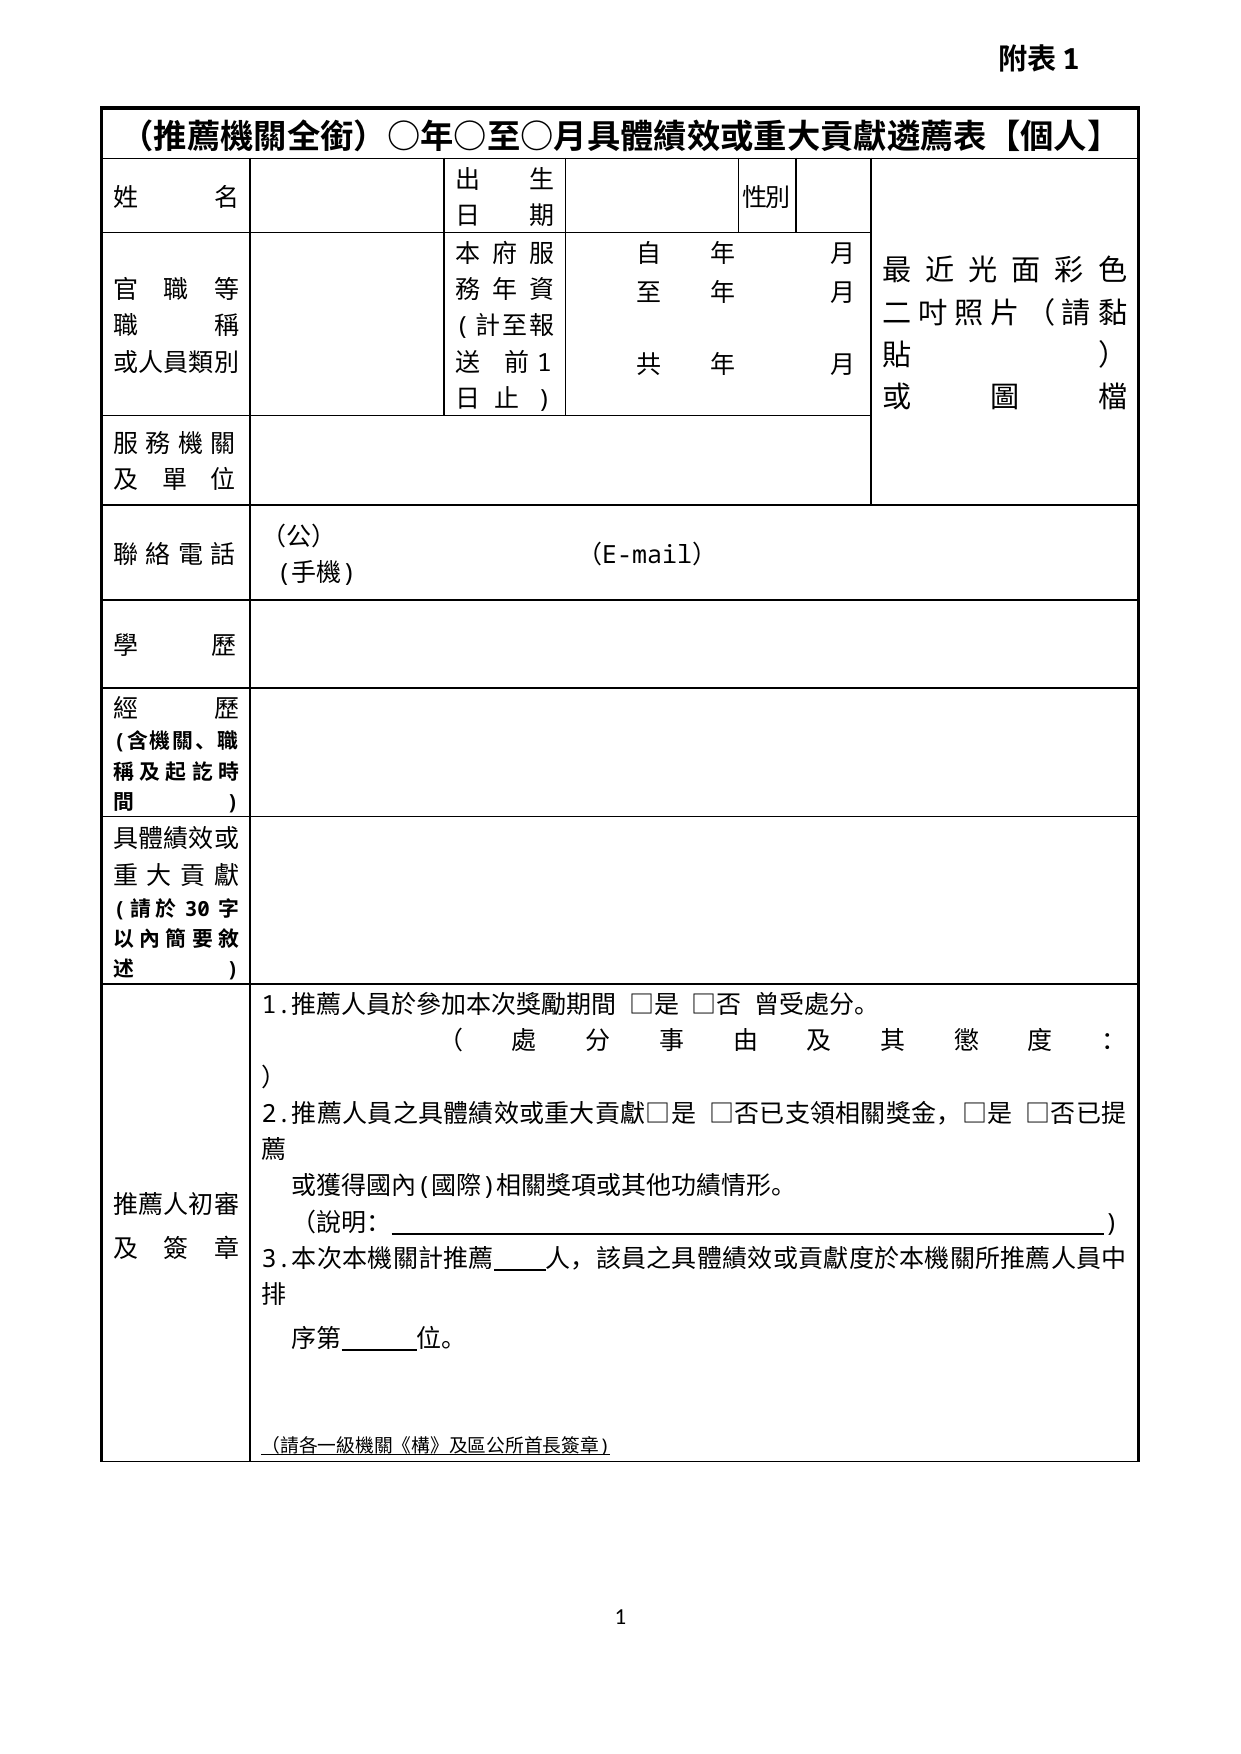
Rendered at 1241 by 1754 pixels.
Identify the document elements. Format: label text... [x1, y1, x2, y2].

table_cell 服務機關 及單位 [103, 416, 249, 504]
table_cell [251, 689, 1137, 816]
table_cell 官職等 職稱 或人員類別 [103, 233, 249, 414]
table_cell [251, 233, 443, 414]
table_cell [251, 601, 1137, 687]
table_cell [251, 159, 443, 232]
table_cell 1.推薦人員於參加本次獎勵期間 □是 □否 曾受處分。 （處分事由及其懲度： ） 2.推薦人員之具體績效或重大貢獻□是 □否已支領相關獎金，□是 □否已提薦 或獲得國內(國際)相關獎項或其他功績情形。 （說明： ) 3.本次本機關計推薦 人，該員之具體績效或貢獻度於本機關所推薦人員中排 序第 位。 （請各一級機關《構》及區公所首長簽章) [251, 985, 1137, 1461]
table_cell 年 [708, 270, 765, 309]
table_cell 經歷 (含機關、職稱及起訖時間) [103, 689, 249, 816]
table_cell 共 [566, 309, 664, 414]
table_cell （E-mail） [566, 506, 1137, 599]
table_cell 本府服務年資(計至報送 前1日止) [445, 233, 565, 414]
table_cell 性別 [739, 159, 795, 232]
table_cell 至 [566, 270, 664, 309]
table_cell 年 [708, 309, 765, 414]
table_cell [251, 416, 870, 504]
table_cell [665, 270, 708, 309]
table_cell 姓名 [103, 159, 249, 232]
table_cell [665, 233, 708, 270]
table_cell 學歷 [103, 601, 249, 687]
table_cell [251, 817, 1137, 983]
table_cell 推薦人初審及簽章 [103, 985, 249, 1461]
table_cell 最近光面彩色 二吋照片（請黏貼） 或圖檔 [872, 159, 1137, 504]
table_cell 出生 日期 [445, 159, 565, 232]
table_cell [797, 159, 870, 232]
table_cell [765, 233, 828, 270]
table_cell [665, 309, 708, 414]
table_cell 月 [828, 309, 870, 414]
table_cell （公） (手機) [251, 506, 566, 599]
table_cell [765, 270, 828, 309]
table_cell 具體績效或重大貢獻 (請於30字以內簡要敘述) [103, 817, 249, 983]
table_cell 月 [828, 233, 870, 270]
table_cell 自 [566, 233, 664, 270]
table_cell 月 [828, 270, 870, 309]
table_cell 年 [708, 233, 765, 270]
table_header （推薦機關全銜）○年○至○月具體績效或重大貢獻遴薦表【個人】 [103, 110, 1137, 158]
table_cell [566, 159, 738, 232]
table_cell [765, 309, 828, 414]
table_cell 聯絡電話 [103, 506, 249, 599]
